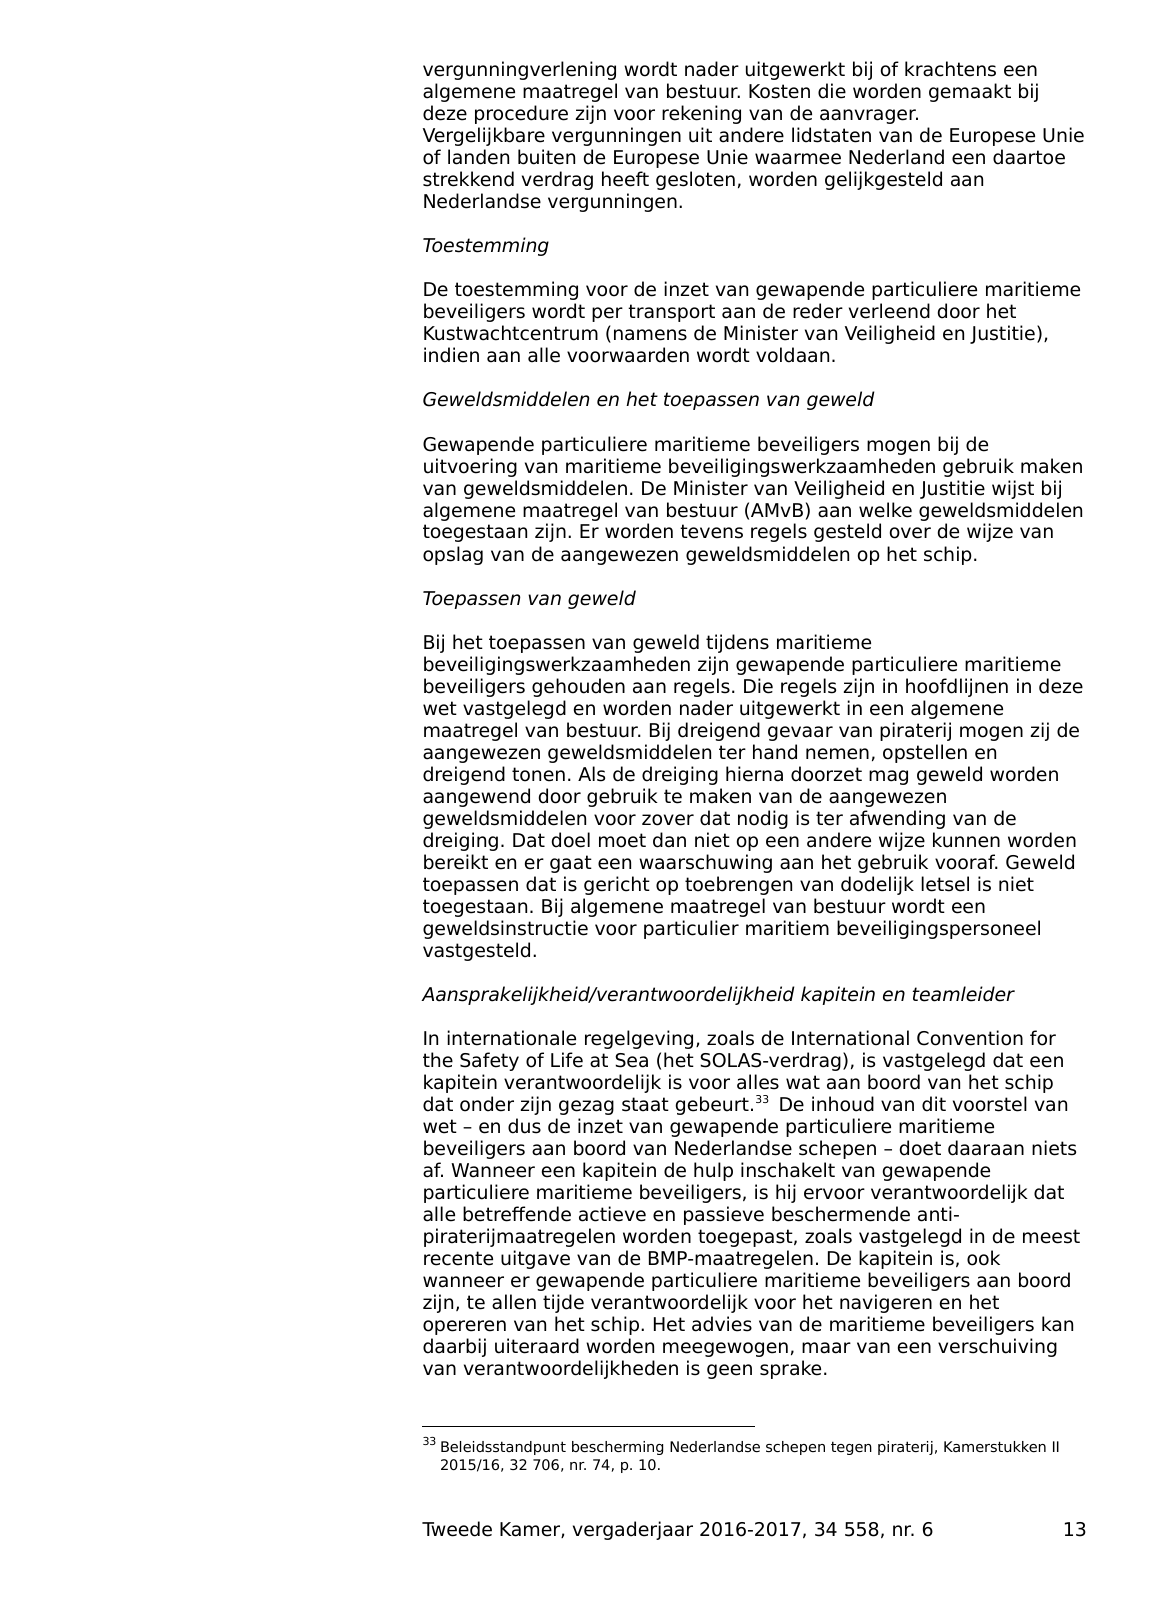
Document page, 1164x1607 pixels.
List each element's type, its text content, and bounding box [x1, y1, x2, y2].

text Bij het toepassen van geweld tijdens maritieme beveiligingswerkzaamheden zijn gewapende particuliere maritieme beveiligers gehouden aan regels. Die regels zijn in hoofdlijnen in deze wet vastgelegd en worden nader uitgewerkt in een algemene maatregel van bestuur. Bij dreigend gevaar van piraterij mogen zij de aangewezen geweldsmiddelen ter hand nemen, opstellen en dreigend tonen. Als de dreiging hierna doorzet mag geweld worden aangewend door gebruik te maken van de aangewezen geweldsmiddelen voor zover dat nodig is ter afwending van de dreiging. Dat doel moet dan niet op een andere wijze kunnen worden bereikt en er gaat een waarschuwing aan het gebruik vooraf. Geweld toepassen dat is gericht op toebrengen van dodelijk letsel is niet toegestaan. Bij algemene maatregel van bestuur wordt een geweldsinstructie voor particulier maritiem beveiligingspersoneel vastgesteld. [422, 632, 1087, 961]
subtitle Geweldsmiddelen en het toepassen van geweld [422, 389, 1087, 411]
text De toestemming voor de inzet van gewapende particuliere maritieme beveiligers wordt per transport aan de reder verleend door het Kustwachtcentrum (namens de Minister van Veiligheid en Justitie), indien aan alle voorwaarden wordt voldaan. [422, 279, 1087, 367]
subtitle Toestemming [422, 235, 1087, 257]
subtitle Toepassen van geweld [422, 588, 1087, 609]
text vergunningverlening wordt nader uitgewerkt bij of krachtens een algemene maatregel van bestuur. Kosten die worden gemaakt bij deze procedure zijn voor rekening van de aanvrager. [422, 59, 1087, 125]
subtitle Aansprakelijkheid/verantwoordelijkheid kapitein en teamleider [422, 984, 1087, 1006]
text Gewapende particuliere maritieme beveiligers mogen bij de uitvoering van maritieme beveiligingswerkzaamheden gebruik maken van geweldsmiddelen. De Minister van Veiligheid en Justitie wijst bij algemene maatregel van bestuur (AMvB) aan welke geweldsmiddelen toegestaan zijn. Er worden tevens regels gesteld over de wijze van opslag van de aangewezen geweldsmiddelen op het schip. [422, 433, 1087, 565]
text Beleidsstandpunt bescherming Nederlandse schepen tegen piraterij, Kamerstukken II 2015/16, 32 706, nr. 74, p. 10. [422, 1435, 1087, 1474]
text Vergelijkbare vergunningen uit andere lidstaten van de Europese Unie of landen buiten de Europese Unie waarmee Nederland een daartoe strekkend verdrag heeft gesloten, worden gelijkgesteld aan Nederlandse vergunningen. [422, 125, 1087, 213]
text In internationale regelgeving, zoals de International Convention for the Safety of Life at Sea (het SOLAS-verdrag), is vastgelegd dat een kapitein verantwoordelijk is voor alles wat aan boord van het schip dat onder zijn gezag staat gebeurt. De inhoud van dit voorstel van wet – en dus de inzet van gewapende particuliere maritieme beveiligers aan boord van Nederlandse schepen – doet daaraan niets af. Wanneer een kapitein de hulp inschakelt van gewapende particuliere maritieme beveiligers, is hij ervoor verantwoordelijk dat alle betreffende actieve en passieve beschermende anti-piraterijmaatregelen worden toegepast, zoals vastgelegd in de meest recente uitgave van de BMP-maatregelen. De kapitein is, ook wanneer er gewapende particuliere maritieme beveiligers aan boord zijn, te allen tijde verantwoordelijk voor het navigeren en het opereren van het schip. Het advies van de maritieme beveiligers kan daarbij uiteraard worden meegewogen, maar van een verschuiving van verantwoordelijkheden is geen sprake. [422, 1028, 1087, 1379]
